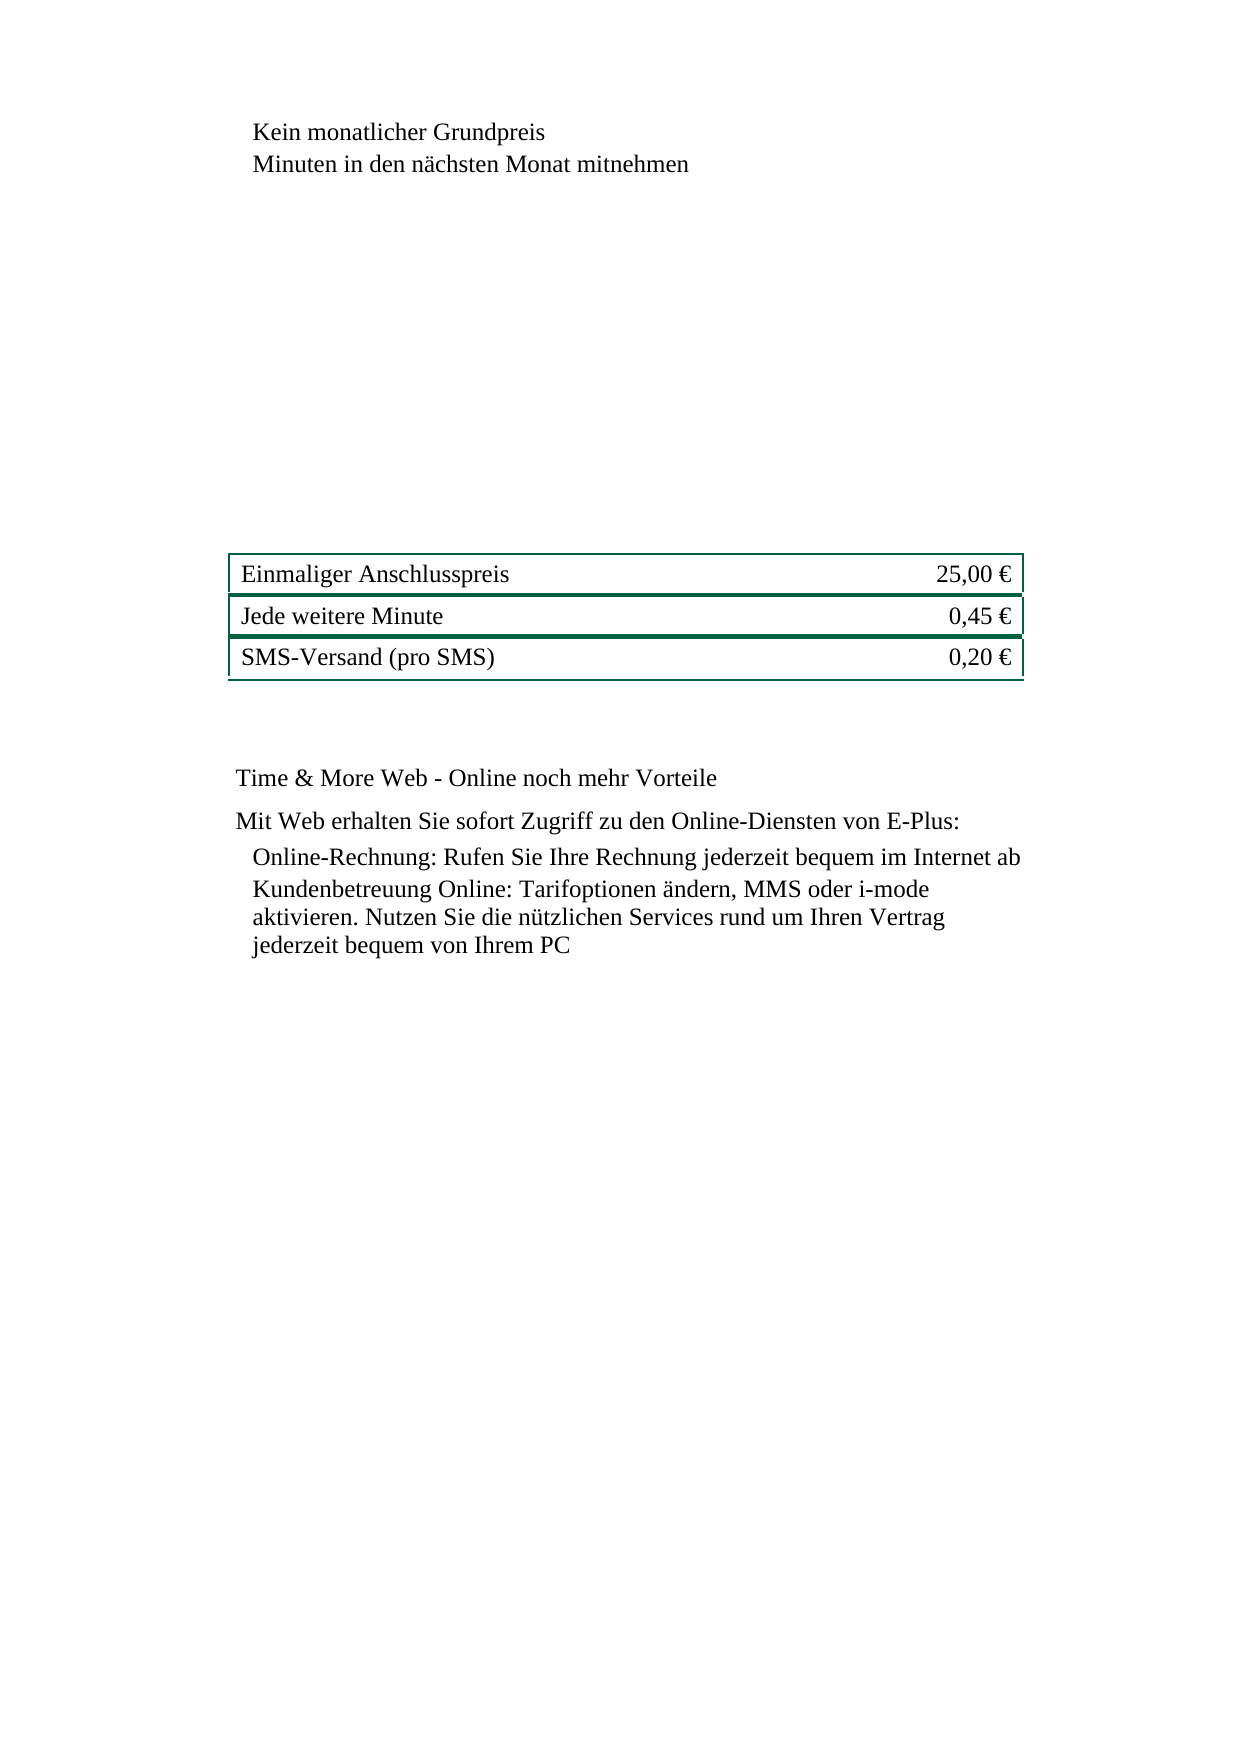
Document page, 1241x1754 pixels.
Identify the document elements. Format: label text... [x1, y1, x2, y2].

table_cell [118, 764, 235, 792]
table_cell [228, 284, 1024, 444]
table_cell [228, 634, 1022, 639]
table_cell Kundenbetreuung Online: Tarifoptionen ändern, MMS oder i-mode aktivieren. Nutzen Sie die nützlichen Services rund um Ihren Vertrag jederzeit bequem von Ihrem PC [253, 875, 1023, 958]
table_cell [230, 681, 241, 697]
table_header [220, 214, 227, 702]
table_cell [1011, 597, 1022, 634]
table_cell Einmaliger Anschlusspreis [241, 555, 702, 592]
table_cell [230, 597, 241, 634]
table_cell 0,20 € [702, 639, 1011, 676]
table_cell [248, 118, 252, 146]
table_cell [235, 146, 712, 151]
table_header [118, 733, 907, 764]
table_cell [235, 875, 248, 958]
table_cell [230, 555, 241, 592]
table_cell [388, 681, 541, 697]
table_cell [706, 444, 1024, 548]
table_header Mit Web erhalten Sie sofort Zugriff zu den Online-Diensten von E-Plus: [235, 808, 1023, 843]
table_cell [710, 681, 863, 697]
table_cell [248, 151, 252, 178]
table_cell [863, 681, 1011, 697]
table_cell [235, 151, 248, 178]
table_header [118, 214, 220, 702]
table_cell [235, 178, 712, 183]
table_cell [248, 843, 252, 871]
table_cell Jede weitere Minute [241, 597, 702, 634]
table_cell [541, 681, 549, 697]
table_header [118, 118, 220, 183]
table_cell [549, 681, 702, 697]
table_cell [118, 702, 1024, 733]
table_cell [241, 681, 388, 697]
table_cell [235, 871, 1023, 875]
table_header [118, 808, 220, 963]
table_cell 0,45 € [702, 597, 1011, 634]
table_cell [1011, 639, 1022, 676]
table_header [220, 808, 235, 963]
table_cell [1011, 555, 1022, 592]
table_cell 25,00 € [702, 555, 1011, 592]
table_cell [235, 118, 248, 146]
table_cell [235, 843, 248, 871]
table_cell [228, 593, 1022, 597]
table_cell [228, 697, 1024, 702]
table_cell Time & More Web - Online noch mehr Vorteile [235, 764, 907, 792]
table_cell Minuten in den nächsten Monat mitnehmen [253, 151, 712, 178]
table_cell SMS-Versand (pro SMS) [241, 639, 702, 676]
table_cell [228, 444, 706, 548]
table_cell [118, 183, 1023, 214]
table_cell [1011, 681, 1022, 697]
table_header [712, 118, 1023, 183]
table_cell [235, 959, 1023, 963]
table_header [220, 118, 235, 183]
table_cell Kein monatlicher Grundpreis [253, 118, 712, 146]
table_cell [228, 549, 1024, 553]
table_cell Online-Rechnung: Rufen Sie Ihre Rechnung jederzeit bequem im Internet ab [253, 843, 1023, 871]
table_cell [248, 875, 252, 958]
table_cell [230, 639, 241, 676]
table_cell [118, 792, 907, 807]
table_cell [702, 681, 709, 697]
table_header [228, 214, 1024, 284]
